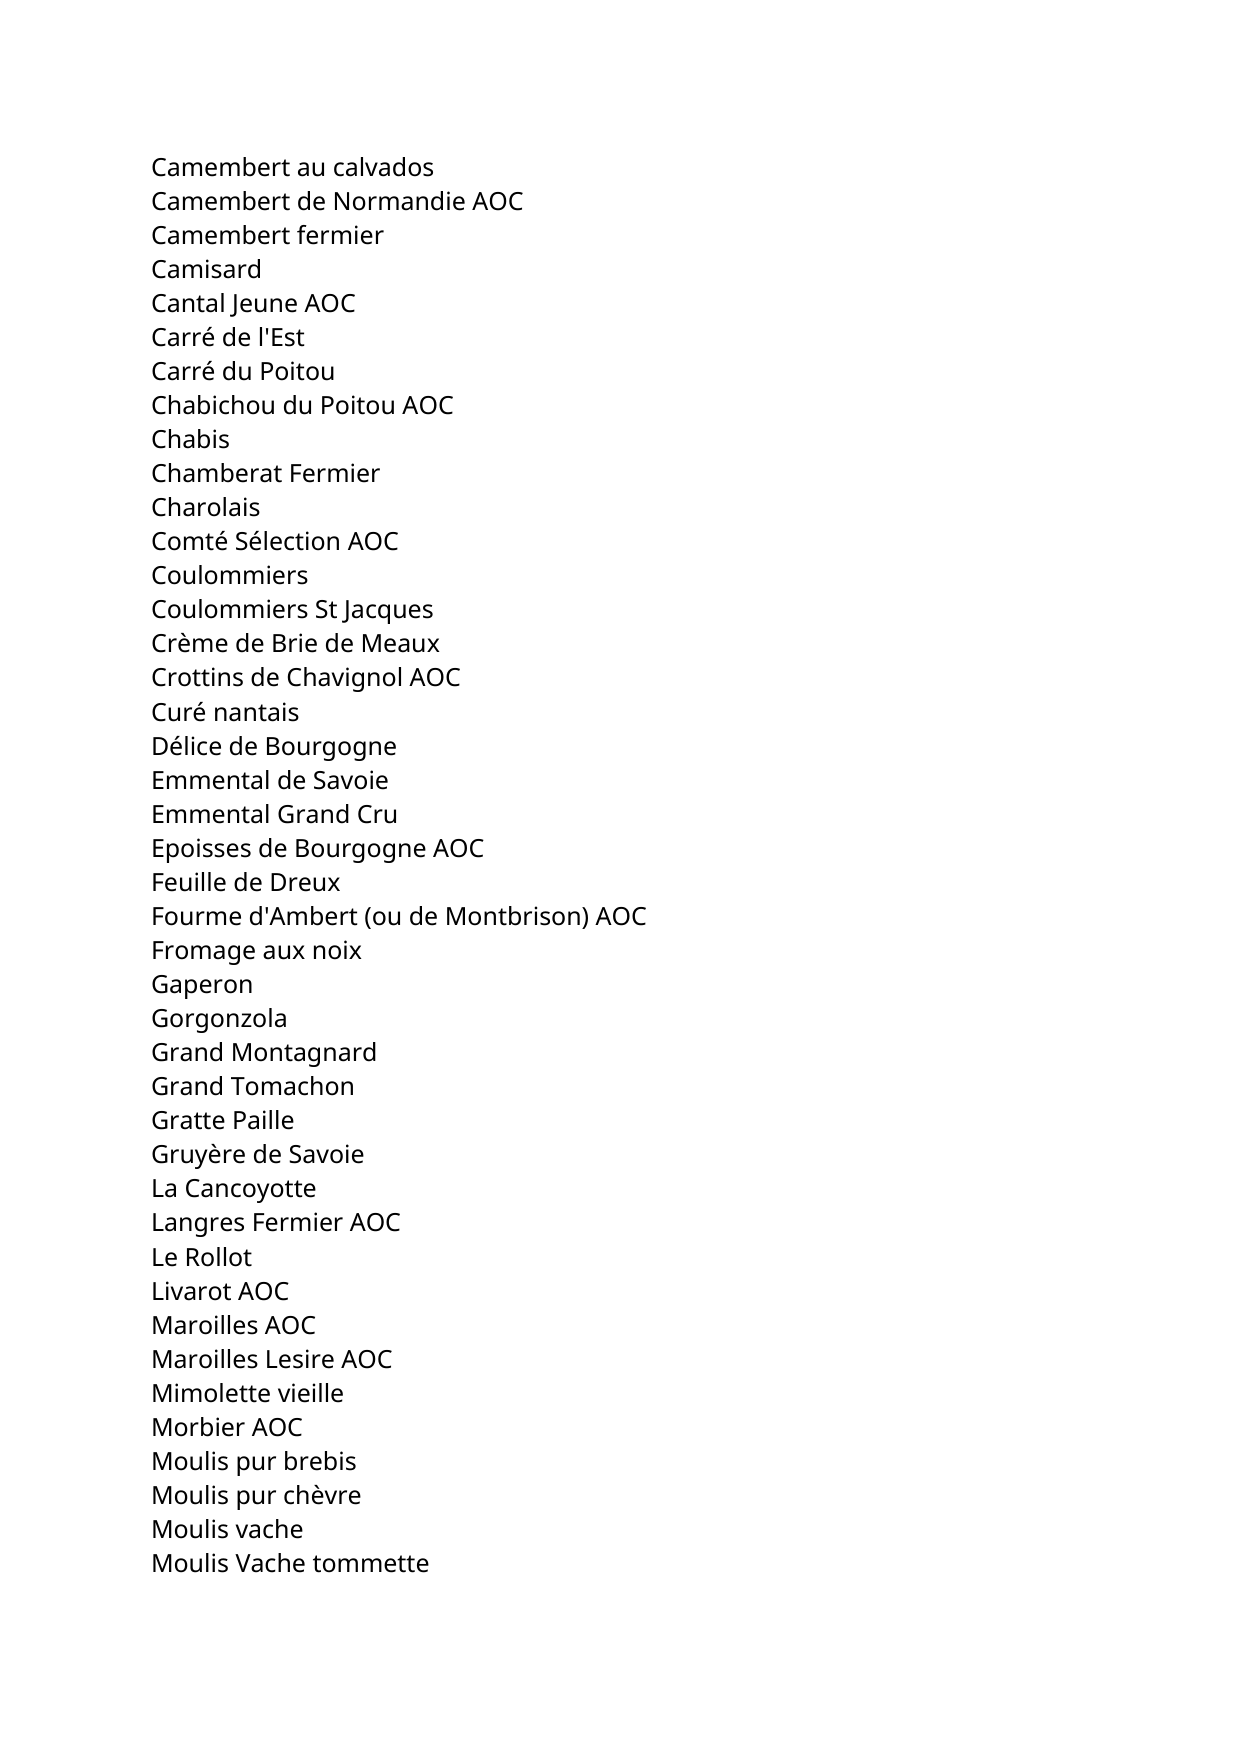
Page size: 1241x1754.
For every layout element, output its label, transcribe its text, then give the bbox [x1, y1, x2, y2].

table_header Camembert au calvados Camembert de Normandie AOC Camembert fermier Camisard Cantal Jeune AOC Carré de l'Est Carré du Poitou Chabichou du Poitou AOC Chabis Chamberat Fermier Charolais Comté Sélection AOC Coulommiers Coulommiers St Jacques Crème de Brie de Meaux Crottins de Chavignol AOC Curé nantais Délice de Bourgogne Emmental de Savoie Emmental Grand Cru Epoisses de Bourgogne AOC Feuille de Dreux Fourme d'Ambert (ou de Montbrison) AOC Fromage aux noix Gaperon Gorgonzola Grand Montagnard Grand Tomachon Gratte Paille Gruyère de Savoie La Cancoyotte Langres Fermier AOC Le Rollot Livarot AOC Maroilles AOC Maroilles Lesire AOC Mimolette vieille Morbier AOC Moulis pur brebis Moulis pur chèvre Moulis vache Moulis Vache tommette [149, 148, 763, 1581]
table_header [763, 148, 1094, 1581]
